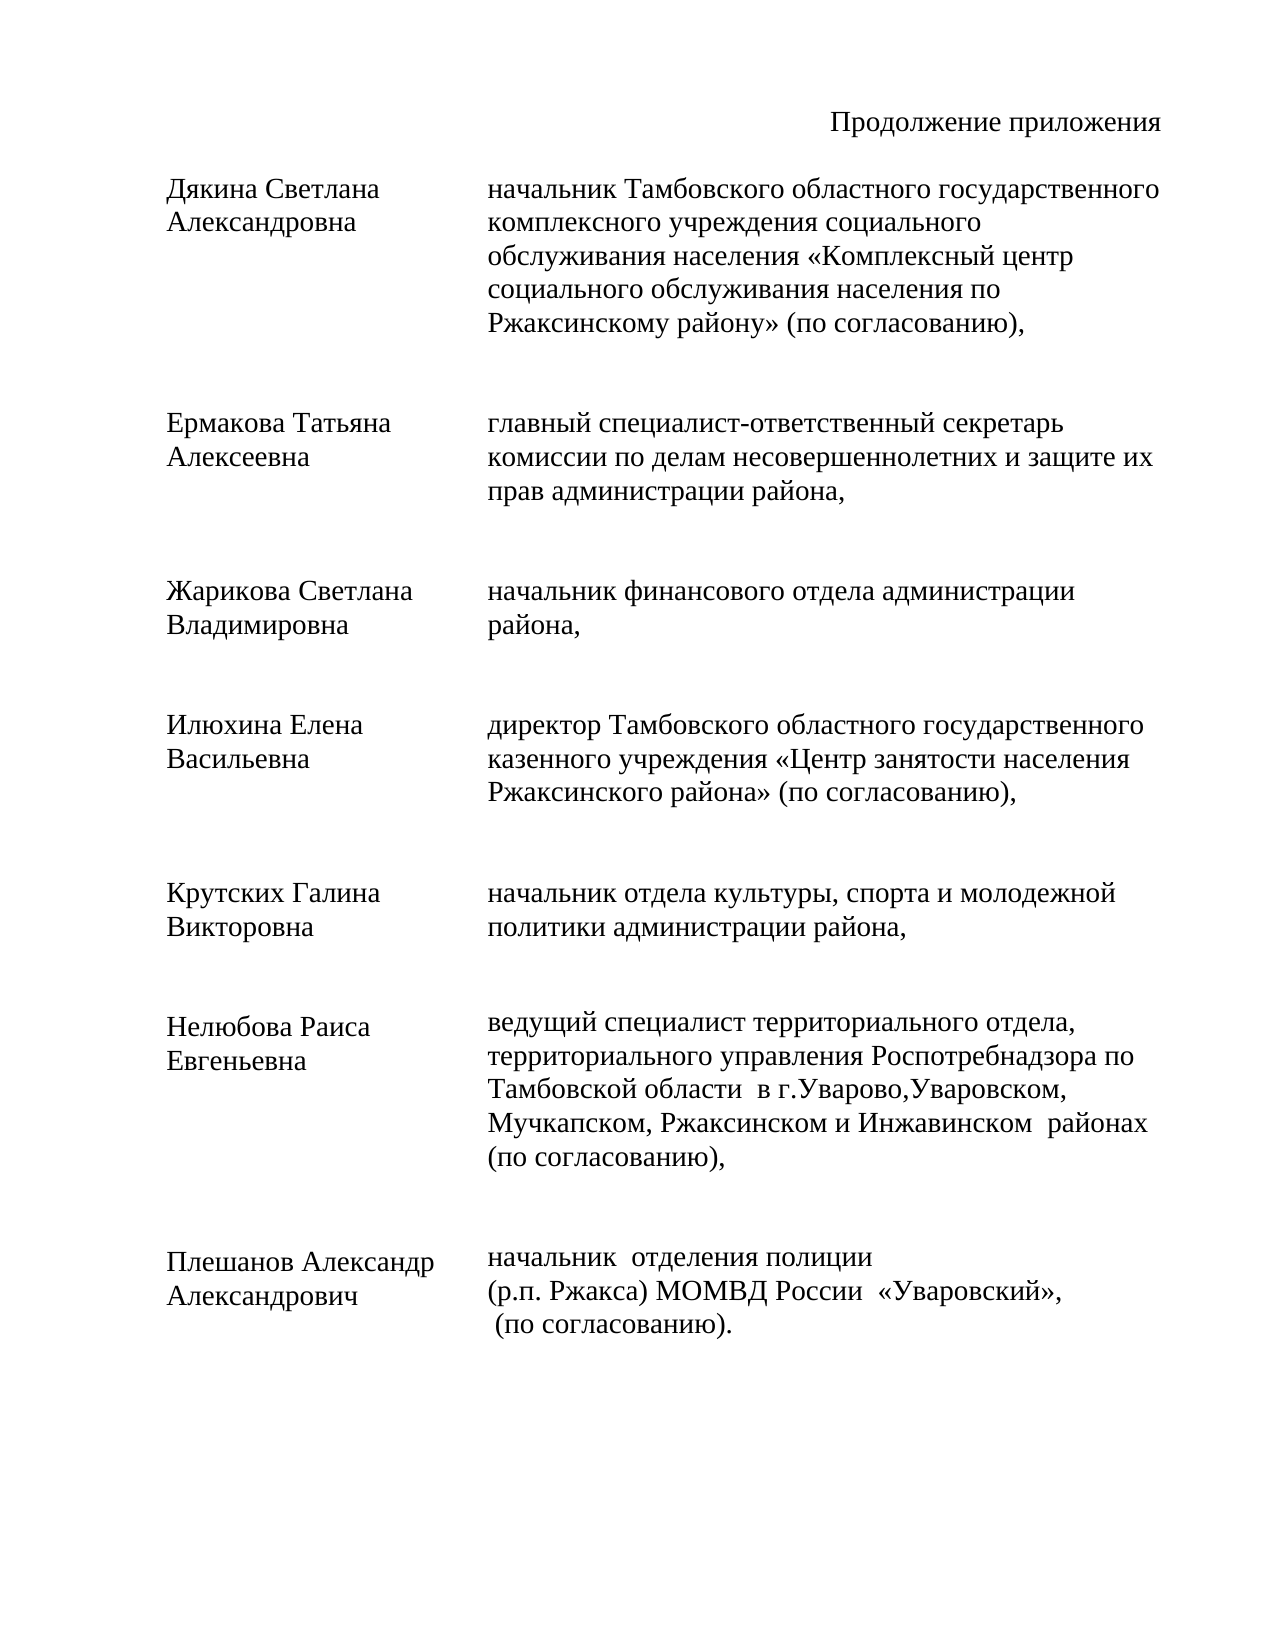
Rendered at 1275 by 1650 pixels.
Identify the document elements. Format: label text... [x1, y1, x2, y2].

table_header Дякина Светлана Александровна Ермакова Татьяна Алексеевна Жарикова Светлана Владимировна Илюхина Елена Васильевна Крутских Галина Викторовна Нелюбова Раиса Евгеньевна Плешанов Александр Александрович [166, 104, 487, 1541]
table_header [1163, 104, 1167, 1541]
table_header Продолжение приложения начальник Тамбовского областного государственного комплексного учреждения социального обслуживания населения «Комплексный центр социального обслуживания населения по Ржаксинскому району» (по согласованию), главный специалист-ответственный секретарь комиссии по делам несовершеннолетних и защите их прав администрации района, начальник финансового отдела администрации района, директор Тамбовского областного государственного казенного учреждения «Центр занятости населения Ржаксинского района» (по согласованию), начальник отдела культуры, спорта и молодежной политики администрации района, ведущий специалист территориального отдела, территориального управления Роспотребнадзора по Тамбовской области в г.Уварово,Уваровском, Мучкапском, Ржаксинском и Инжавинском районах (по согласованию), начальник отделения полиции (р.п. Ржакса) МОМВД России «Уваровский», (по согласованию). [487, 104, 1163, 1541]
